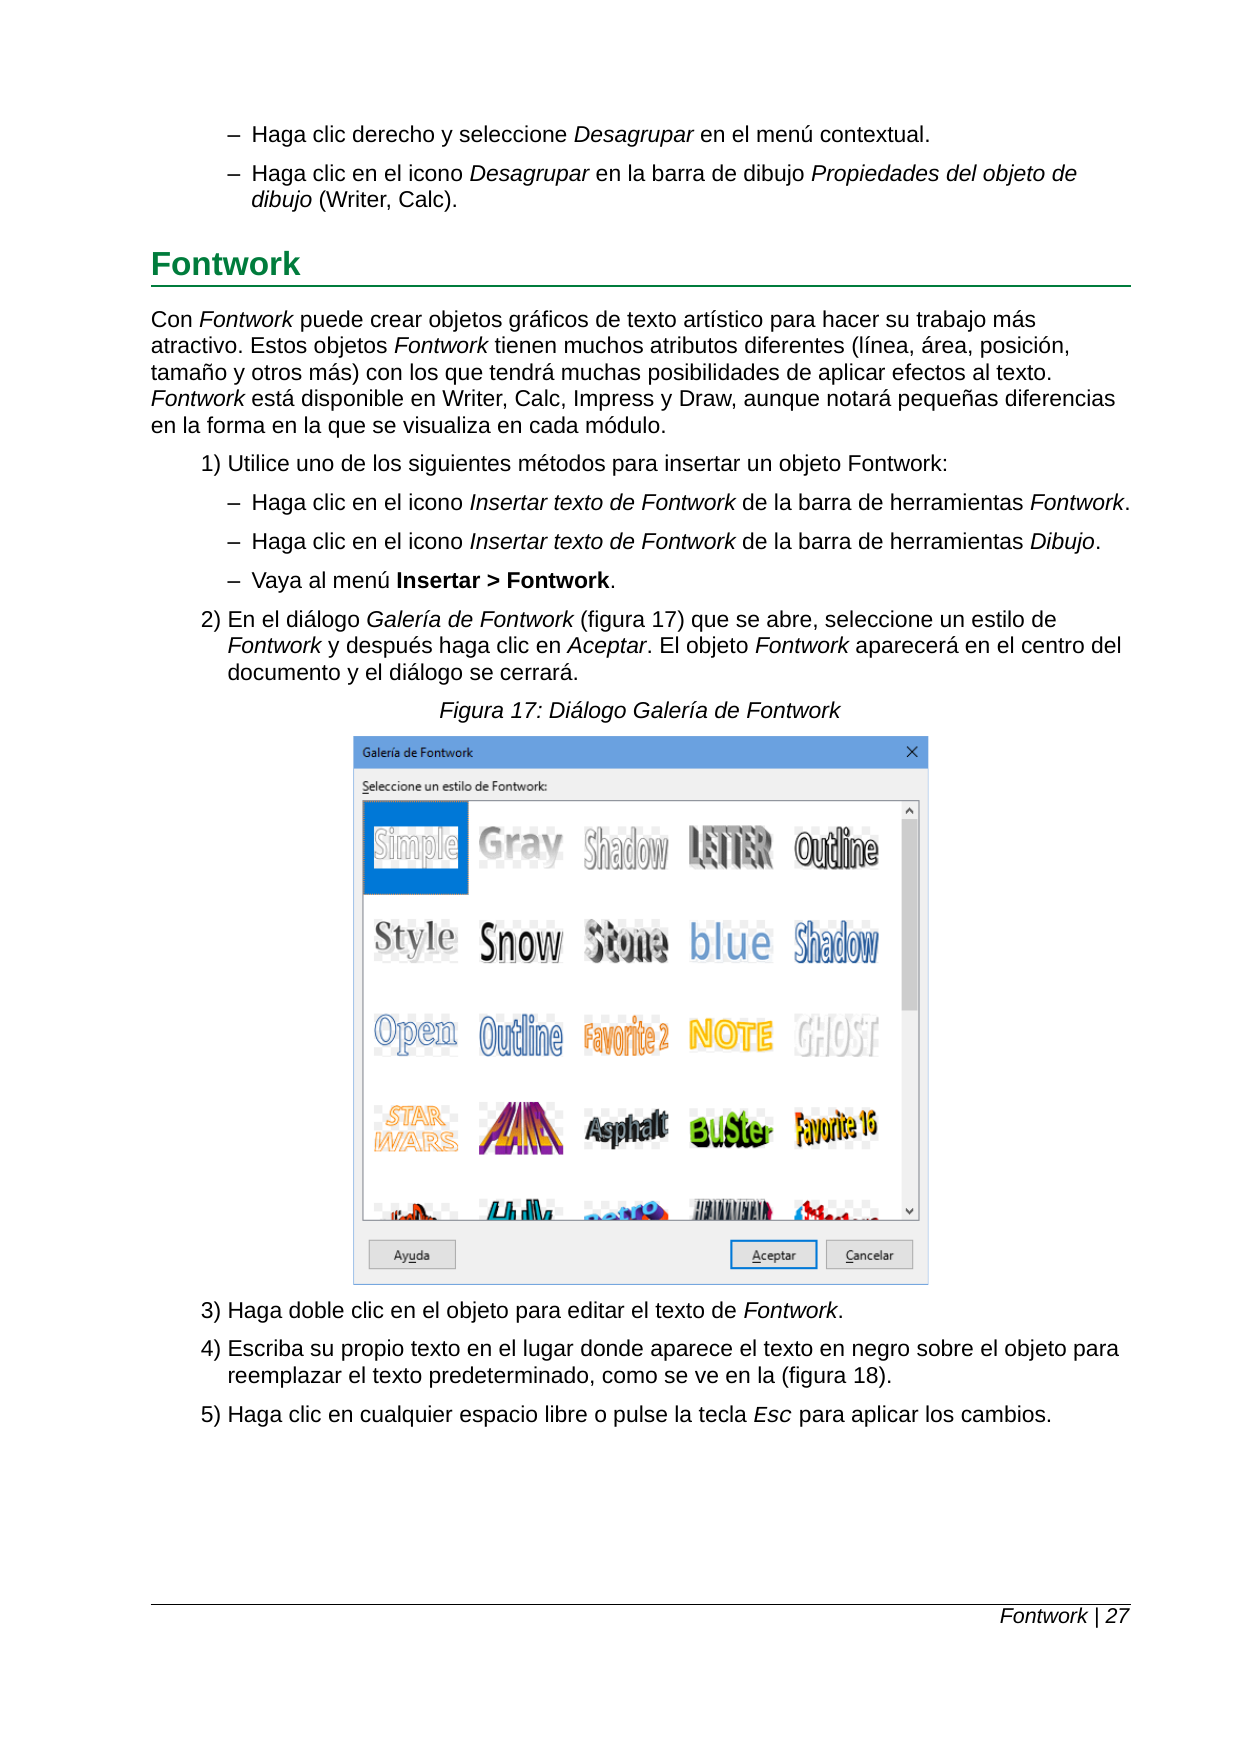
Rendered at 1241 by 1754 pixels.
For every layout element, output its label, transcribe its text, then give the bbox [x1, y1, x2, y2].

list Vaya al menú Insertar > Fontwork. [227, 567, 1131, 593]
list Haga clic derecho y seleccione Desagrupar en el menú contextual. [227, 121, 1131, 147]
list En el diálogo Galería de Fontwork (figura 17) que se abre, seleccione un estilo de Fontwork y después haga clic en Aceptar. El objeto Fontwork aparecerá en el centro del documento y el diálogo se cerrará. [227, 606, 1131, 685]
subtitle Fontwork [151, 244, 1131, 285]
list Haga doble clic en el objeto para editar el texto de Fontwork. [227, 1297, 1131, 1323]
list Haga clic en el icono Desagrupar en la barra de dibujo Propiedades del objeto de dibujo (Writer, Calc). [227, 160, 1131, 213]
list Con Fontwork puede crear objetos gráficos de texto artístico para hacer su trabajo más atractivo. Estos objetos Fontwork tienen muchos atributos diferentes (línea, área, posición, tamaño y otros más) con los que tendrá muchas posibilidades de aplicar efectos al texto. Fontwork está disponible en Writer, Calc, Impress y Draw, aunque notará pequeñas diferencias en la forma en la que se visualiza en cada módulo. [151, 306, 1131, 438]
list Haga clic en el icono Insertar texto de Fontwork de la barra de herramientas Fontwork. [227, 489, 1131, 516]
list Haga clic en el icono Insertar texto de Fontwork de la barra de herramientas Dibujo. [227, 528, 1131, 554]
picture [353, 736, 929, 1285]
list Escriba su propio texto en el lugar donde aparece el texto en negro sobre el objeto para reemplazar el texto predeterminado, como se ve en la (figura 18). [227, 1335, 1131, 1388]
list Haga clic en cualquier espacio libre o pulse la tecla Esc para aplicar los cambios. [227, 1401, 1131, 1429]
text Figura 17: Diálogo Galería de Fontwork [353, 697, 928, 724]
list Utilice uno de los siguientes métodos para insertar un objeto Fontwork: [227, 450, 1131, 477]
